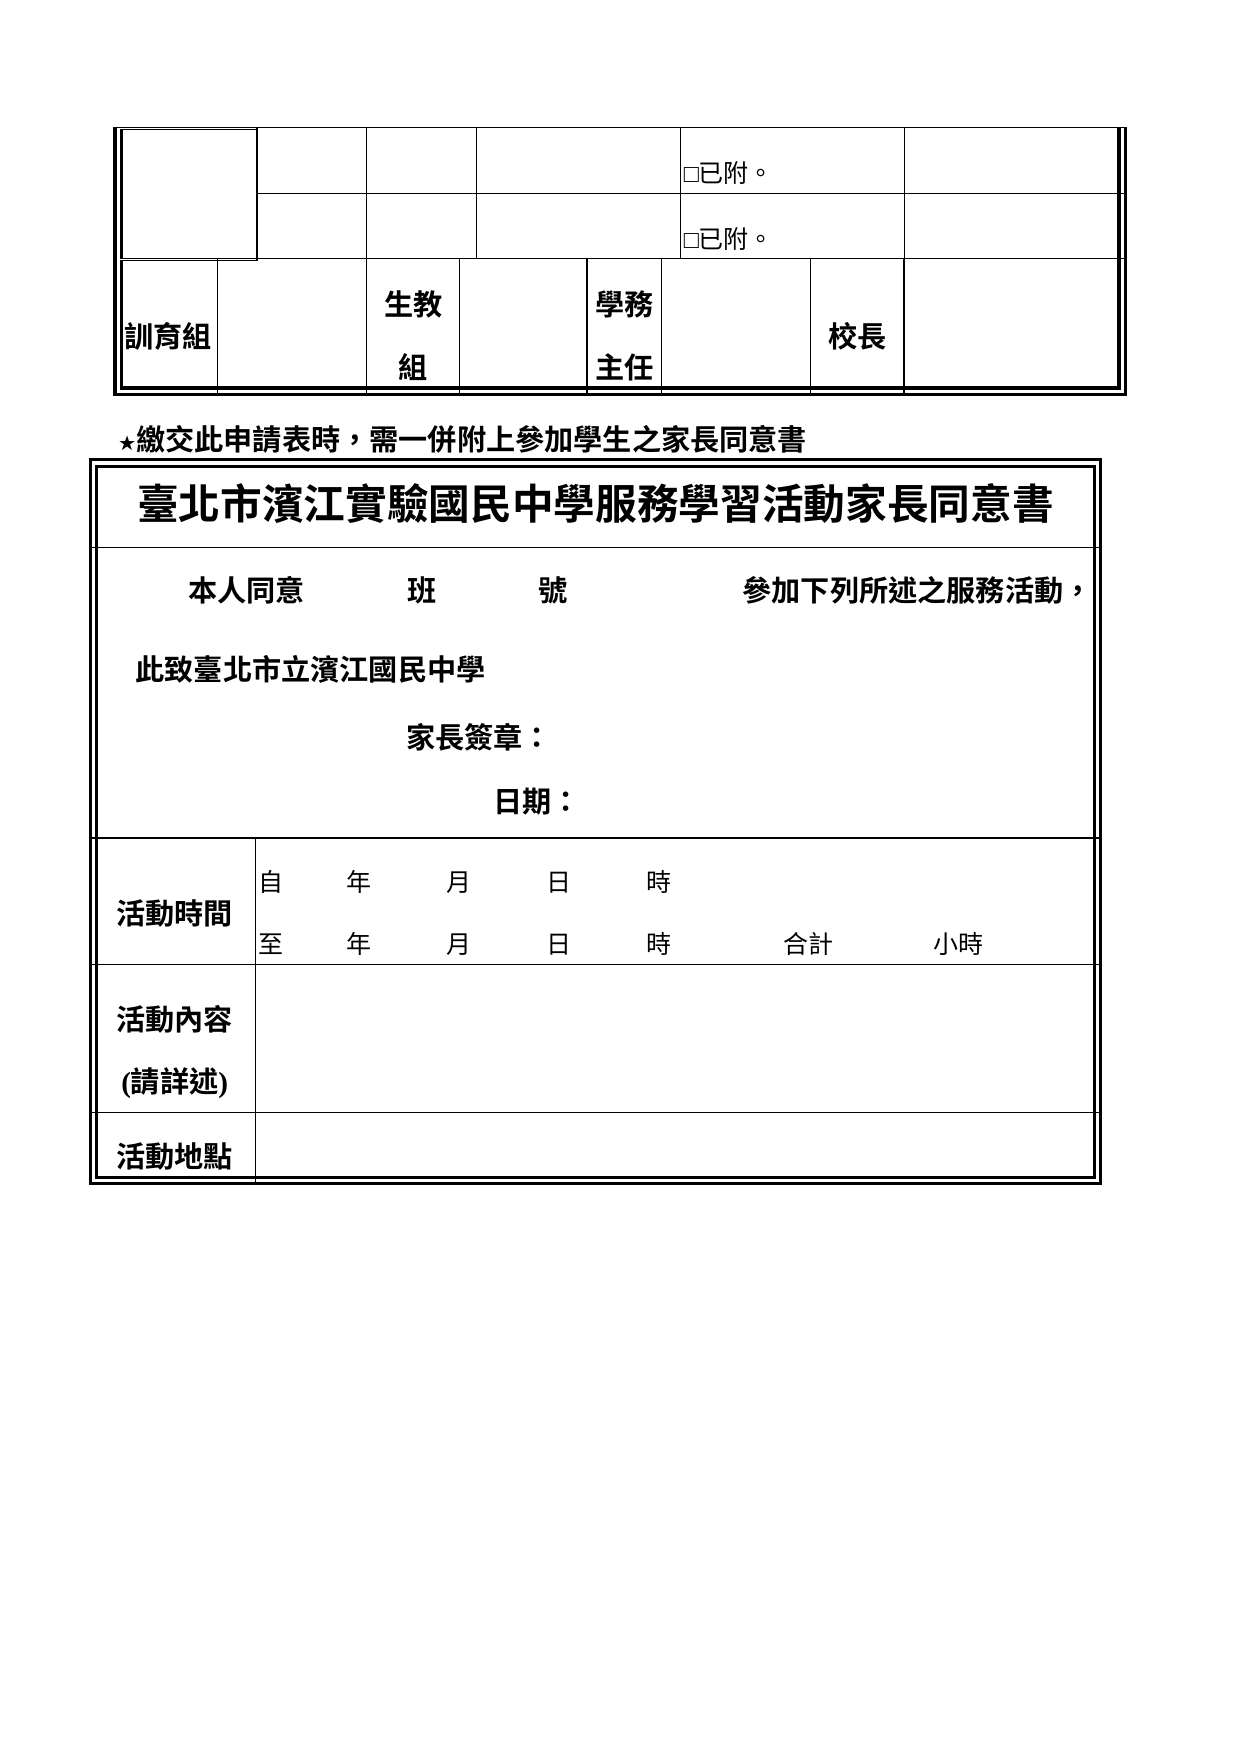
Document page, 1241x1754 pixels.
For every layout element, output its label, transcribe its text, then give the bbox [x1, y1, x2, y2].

table_cell [123, 130, 256, 258]
table_cell [477, 194, 680, 258]
table_cell [905, 259, 1117, 386]
table_cell 校長 [811, 259, 903, 386]
table_cell [218, 259, 366, 386]
table_cell 本人同意 班 號 參加下列所述之服務活動， 此致臺北市立濱江國民中學 家長簽章： 日期： [98, 548, 1093, 837]
table_cell [367, 194, 476, 258]
text ★繳交此申請表時，需一併附上參加學生之家長同意書 [118, 396, 1122, 458]
table_header 臺北市濱江實驗國民中學服務學習活動家長同意書 [93, 461, 1097, 547]
table_cell □已附。 [681, 128, 904, 193]
table_cell [367, 128, 476, 193]
table_cell [256, 1113, 1093, 1176]
table_cell [256, 965, 1093, 1111]
table_cell [258, 194, 366, 258]
table_cell 活動地點 [98, 1113, 255, 1176]
table_cell [477, 128, 680, 193]
table_cell 活動內容 (請詳述) [98, 965, 255, 1111]
table_cell 自 年 月 日 時 至 年 月 日 時 合計 小時 [256, 839, 1093, 964]
table_cell □已附。 [681, 194, 904, 258]
table_cell [258, 128, 366, 193]
table_cell 生教組 [367, 259, 459, 386]
table_cell [905, 194, 1117, 258]
table_cell 活動時間 [98, 839, 255, 964]
table_cell 學務 主任 [588, 259, 661, 386]
table_cell 訓育組 [123, 261, 217, 386]
table_cell [905, 128, 1117, 193]
table_cell [662, 259, 810, 386]
table_cell [460, 259, 586, 386]
